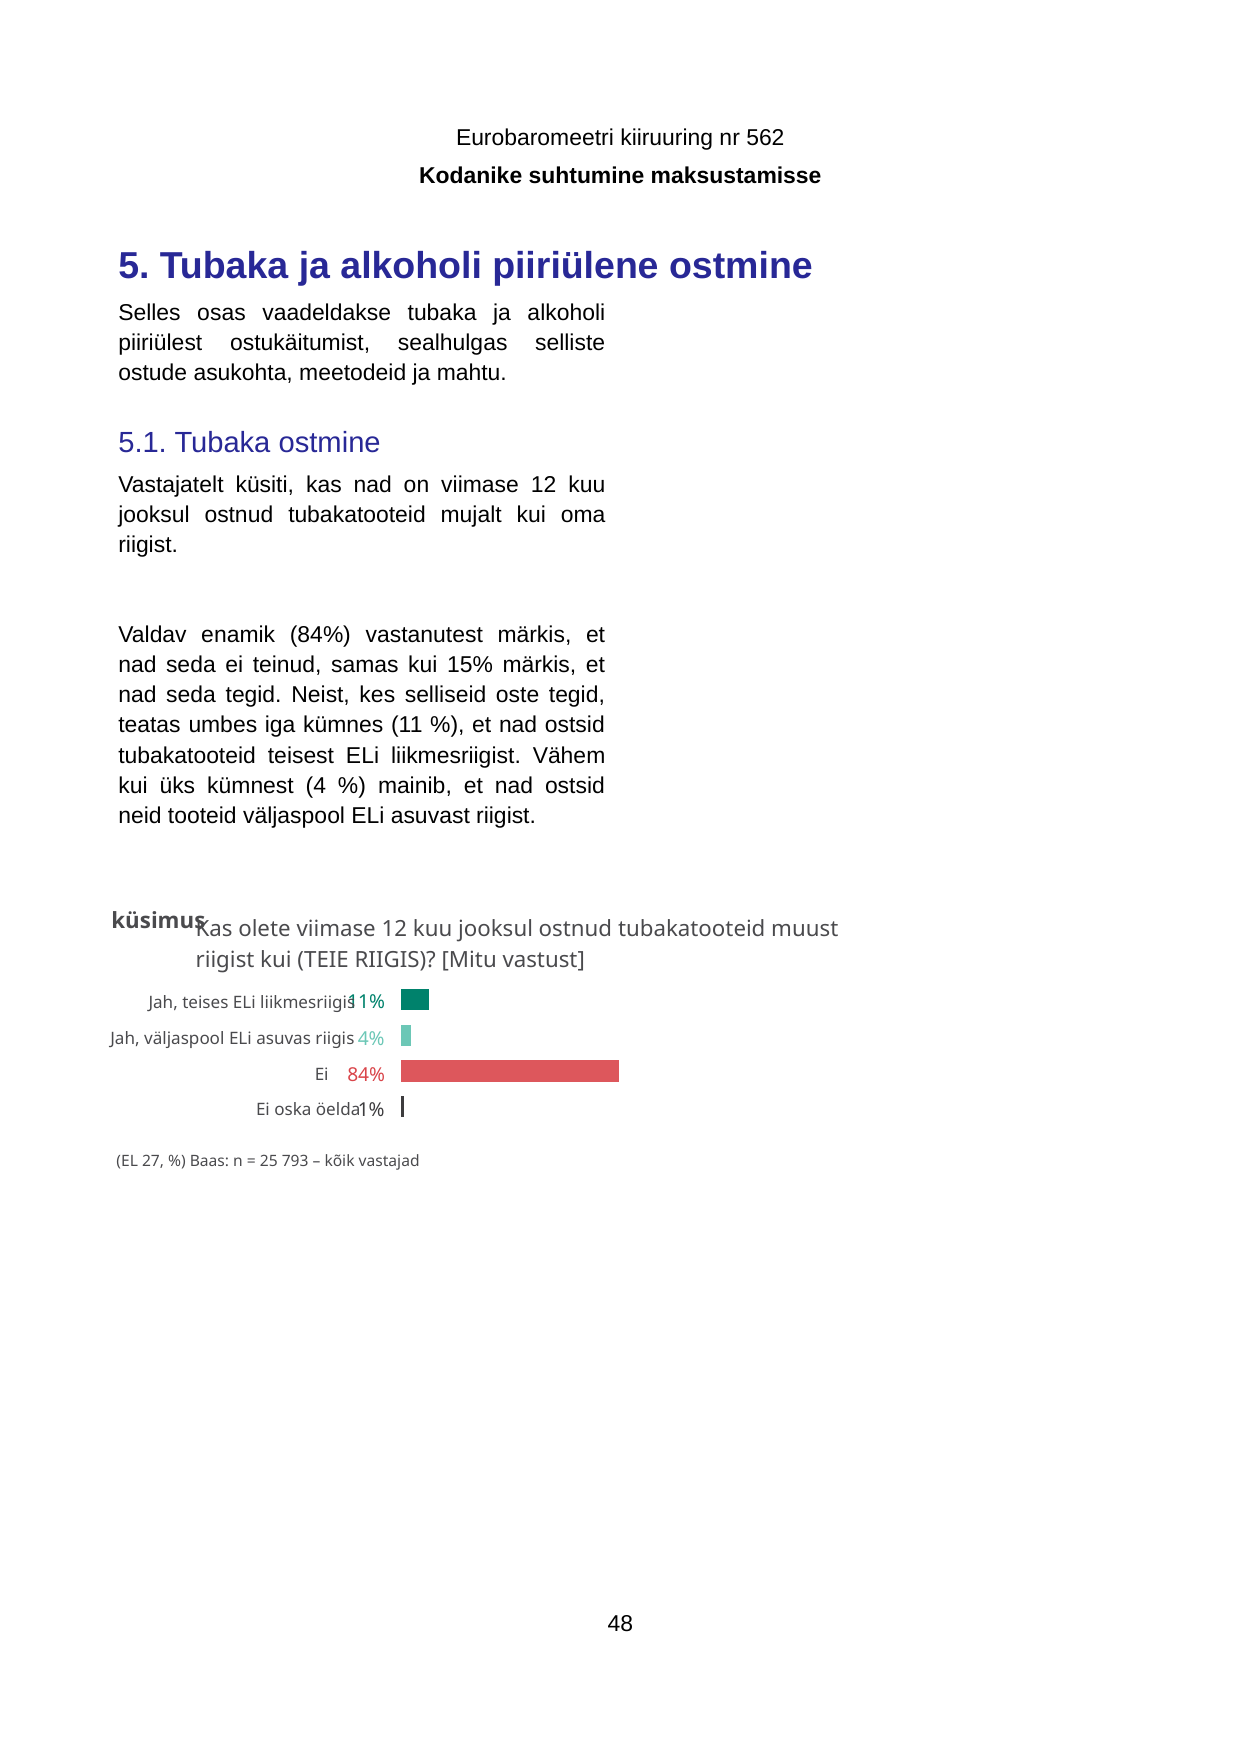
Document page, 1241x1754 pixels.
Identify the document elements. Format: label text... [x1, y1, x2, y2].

text Selles osas vaadeldakse tubaka ja alkoholi piiriülest ostukäitumist, sealhulgas selliste ostude asukohta, meetodeid ja mahtu. [118, 299, 605, 386]
text Valdav enamik (84%) vastanutest märkis, et nad seda ei teinud, samas kui 15% märkis, et nad seda tegid. Neist, kes selliseid oste tegid, teatas umbes iga kümnes (11 %), et nad ostsid tubakatooteid teisest ELi liikmesriigist. Vähem kui üks kümnest (4 %) mainib, et nad ostsid neid tooteid väljaspool ELi asuvast riigist. [118, 621, 605, 828]
subtitle 5. Tubaka ja alkoholi piiriülene ostmine [118, 243, 1122, 286]
text Vastajatelt küsiti, kas nad on viimase 12 kuu jooksul ostnud tubakatooteid mujalt kui oma riigist. [118, 471, 605, 558]
subtitle 5.1. Tubaka ostmine [118, 425, 605, 458]
